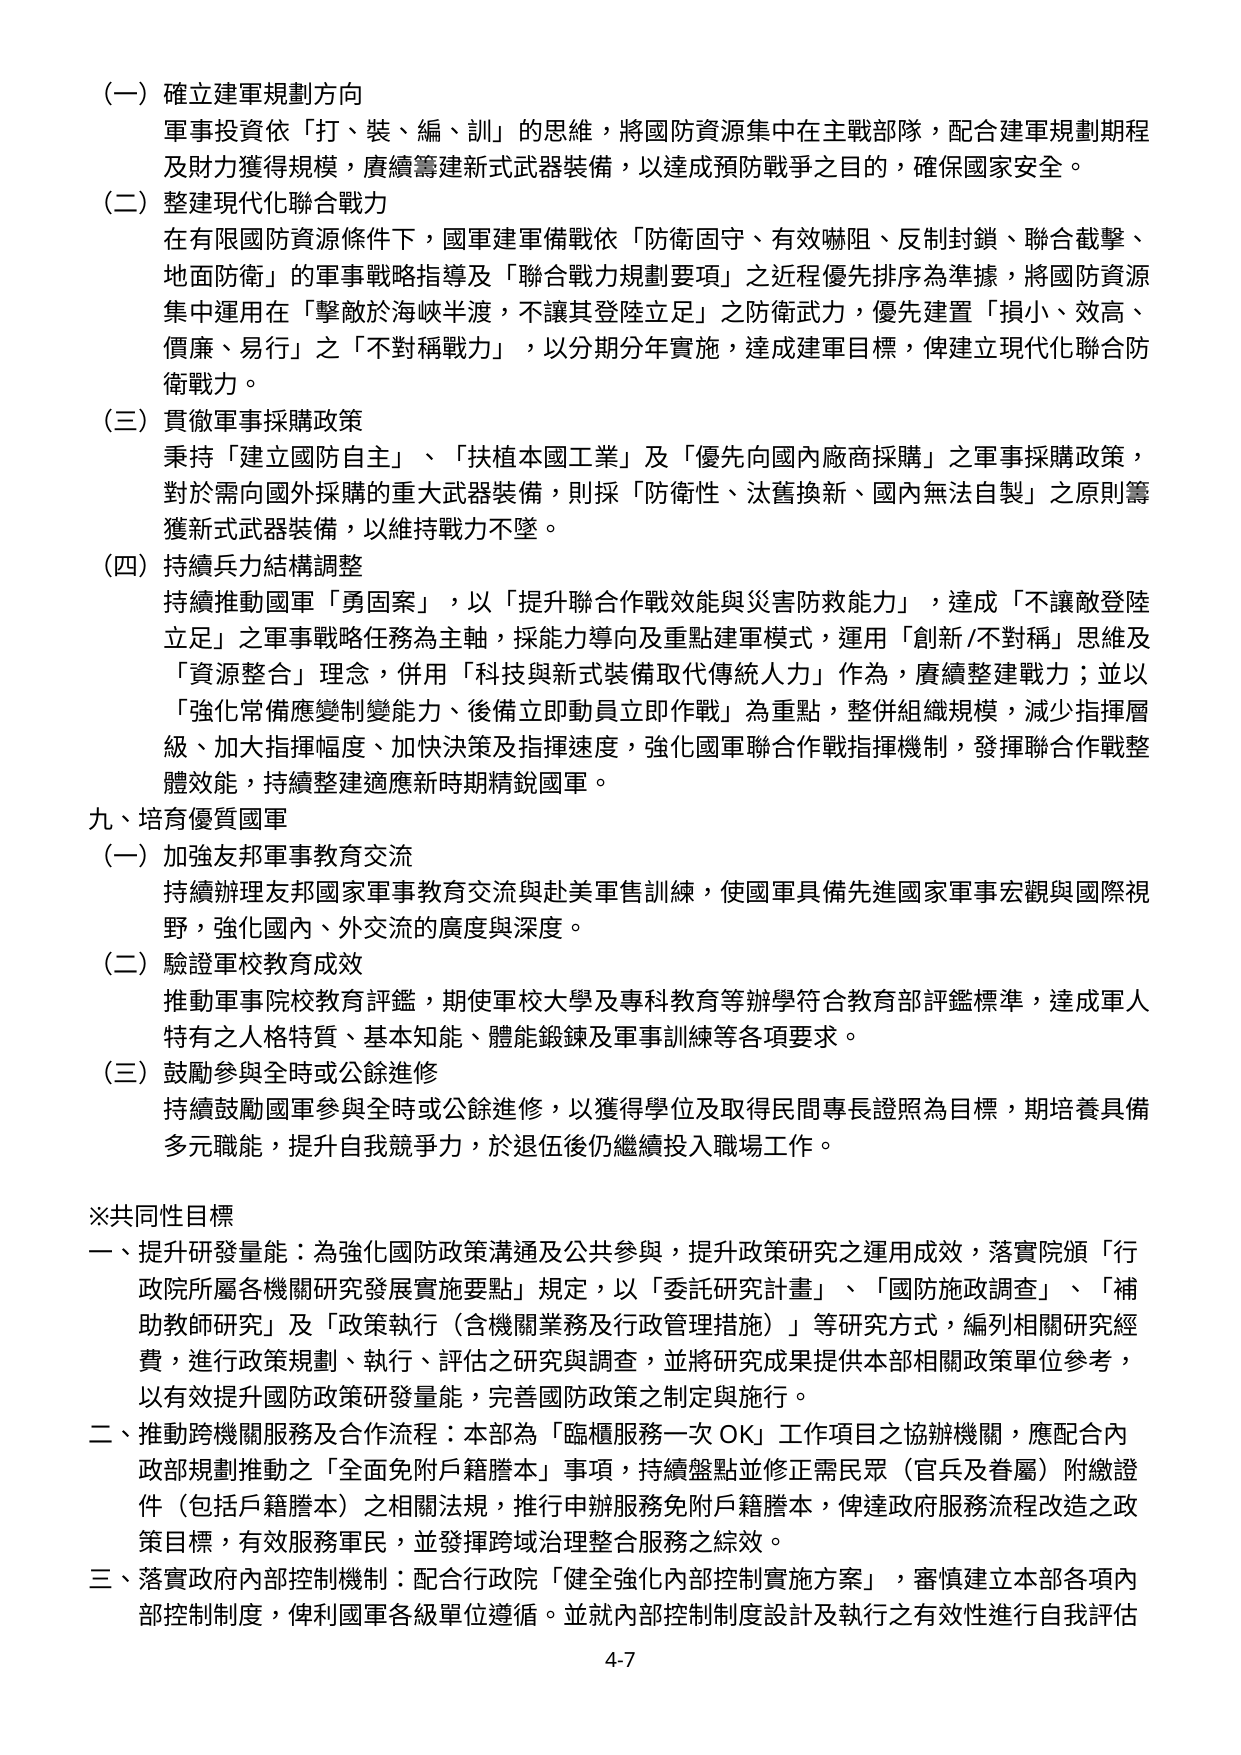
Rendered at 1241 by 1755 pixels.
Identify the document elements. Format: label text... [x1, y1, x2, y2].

text （一）確立建軍規劃方向 [89, 75, 1152, 111]
text 持續推動國軍「勇固案」，以「提升聯合作戰效能與災害防救能力」，達成「不讓敵登陸立足」之軍事戰略任務為主軸，採能力導向及重點建軍模式，運用「創新/不對稱」思維及「資源整合」理念，併用「科技與新式裝備取代傳統人力」作為，賡續整建戰力；並以「強化常備應變制變能力、後備立即動員立即作戰」為重點，整併組織規模，減少指揮層級、加大指揮幅度、加快決策及指揮速度，強化國軍聯合作戰指揮機制，發揮聯合作戰整體效能，持續整建適應新時期精銳國軍。 [164, 582, 1152, 800]
text （三）貫徹軍事採購政策 [89, 401, 1152, 437]
text 推動軍事院校教育評鑑，期使軍校大學及專科教育等辦學符合教育部評鑑標準，達成軍人特有之人格特質、基本知能、體能鍛鍊及軍事訓練等各項要求。 [164, 981, 1152, 1054]
text ※共同性目標 [89, 1197, 1152, 1233]
text 二、推動跨機關服務及合作流程：本部為「臨櫃服務一次OK」工作項目之協辦機關，應配合內政部規劃推動之「全面免附戶籍謄本」事項，持續盤點並修正需民眾（官兵及眷屬）附繳證件（包括戶籍謄本）之相關法規，推行申辦服務免附戶籍謄本，俾達政府服務流程改造之政策目標，有效服務軍民，並發揮跨域治理整合服務之綜效。 [89, 1414, 1152, 1559]
text 持續鼓勵國軍參與全時或公餘進修，以獲得學位及取得民間專長證照為目標，期培養具備多元職能，提升自我競爭力，於退伍後仍繼續投入職場工作。 [164, 1090, 1152, 1162]
text （四）持續兵力結構調整 [89, 546, 1152, 582]
text （一）加強友邦軍事教育交流 [89, 836, 1152, 872]
text （二）驗證軍校教育成效 [89, 945, 1152, 981]
text （二）整建現代化聯合戰力 [89, 184, 1152, 220]
text 在有限國防資源條件下，國軍建軍備戰依「防衛固守、有效嚇阻、反制封鎖、聯合截擊、地面防衛」的軍事戰略指導及「聯合戰力規劃要項」之近程優先排序為準據，將國防資源集中運用在「擊敵於海峽半渡，不讓其登陸立足」之防衛武力，優先建置「損小、效高、價廉、易行」之「不對稱戰力」，以分期分年實施，達成建軍目標，俾建立現代化聯合防衛戰力。 [164, 220, 1152, 401]
text 軍事投資依「打、裝、編、訓」的思維，將國防資源集中在主戰部隊，配合建軍規劃期程及財力獲得規模，賡續籌建新式武器裝備，以達成預防戰爭之目的，確保國家安全。 [164, 111, 1152, 184]
text 九、培育優質國軍 [89, 800, 1152, 836]
text 持續辦理友邦國家軍事教育交流與赴美軍售訓練，使國軍具備先進國家軍事宏觀與國際視野，強化國內、外交流的廣度與深度。 [164, 872, 1152, 945]
text 三、落實政府內部控制機制：配合行政院「健全強化內部控制實施方案」，審慎建立本部各項內部控制制度，俾利國軍各級單位遵循。並就內部控制制度設計及執行之有效性進行自我評估 [89, 1559, 1152, 1632]
text （三）鼓勵參與全時或公餘進修 [89, 1054, 1152, 1090]
text 一、提升研發量能：為強化國防政策溝通及公共參與，提升政策研究之運用成效，落實院頒「行政院所屬各機關研究發展實施要點」規定，以「委託研究計畫」、「國防施政調查」、「補助教師研究」及「政策執行（含機關業務及行政管理措施）」等研究方式，編列相關研究經費，進行政策規劃、執行、評估之研究與調查，並將研究成果提供本部相關政策單位參考，以有效提升國防政策研發量能，完善國防政策之制定與施行。 [89, 1233, 1152, 1414]
text 秉持「建立國防自主」、「扶植本國工業」及「優先向國內廠商採購」之軍事採購政策，對於需向國外採購的重大武器裝備，則採「防衛性、汰舊換新、國內無法自製」之原則籌獲新式武器裝備，以維持戰力不墜。 [164, 437, 1152, 546]
